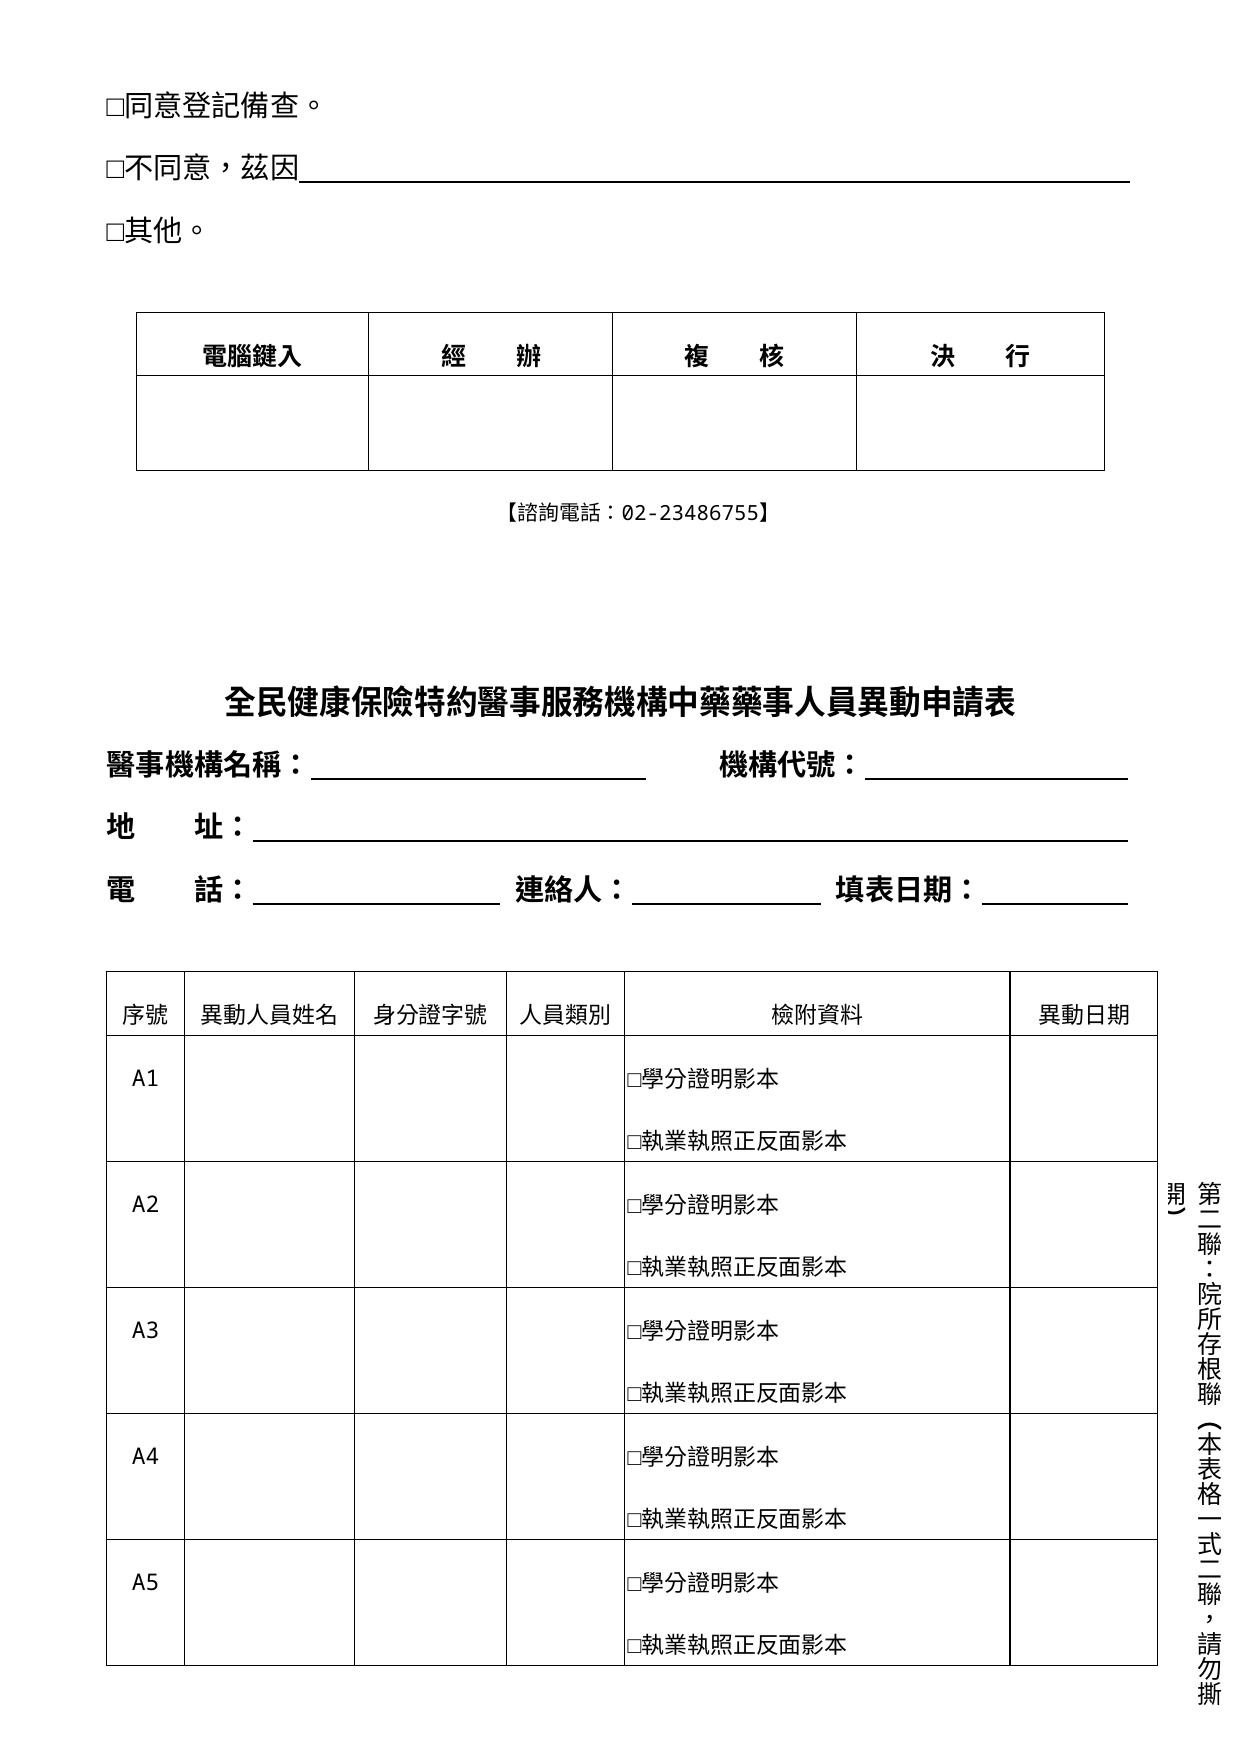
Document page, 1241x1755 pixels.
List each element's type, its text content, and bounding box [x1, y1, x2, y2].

table_cell [1011, 1162, 1157, 1287]
table_cell □學分證明影本 □執業執照正反面影本 [625, 1162, 1009, 1287]
table_header 檢附資料 [625, 972, 1009, 1034]
table_cell [185, 1036, 354, 1161]
table_header 決 行 [857, 313, 1104, 375]
text 【諮詢電話：02-23486755】 [496, 497, 785, 527]
table_cell [507, 1414, 624, 1539]
table_header 身分證字號 [355, 972, 506, 1034]
table_cell A2 [107, 1162, 184, 1287]
text 醫事機構名稱： 機構代號： [106, 721, 1134, 783]
text 全民健康保險特約醫事服務機構中藥藥事人員異動申請表 [106, 658, 1134, 721]
table_cell [355, 1540, 506, 1665]
table_cell [613, 376, 856, 470]
table_cell [507, 1162, 624, 1287]
table_cell [185, 1540, 354, 1665]
table_cell [507, 1036, 624, 1161]
table_cell [355, 1414, 506, 1539]
text □同意登記備查。 [106, 62, 1134, 124]
table_cell [137, 376, 368, 470]
table_header 異動日期 [1011, 972, 1157, 1034]
table_cell □學分證明影本 □執業執照正反面影本 [625, 1540, 1009, 1665]
table_cell A4 [107, 1414, 184, 1539]
table_cell [507, 1288, 624, 1413]
table_cell [1011, 1036, 1157, 1161]
text □其他。 [106, 187, 1134, 249]
table_cell [1011, 1288, 1157, 1413]
text 地 址： 電 話： 連絡人： 填表日期： [106, 783, 1134, 908]
text □不同意，茲因 [106, 124, 1134, 187]
table_cell [1161, 1166, 1236, 1754]
table_header 異動人員姓名 [185, 972, 354, 1034]
table_cell [355, 1036, 506, 1161]
table_cell [1011, 1540, 1157, 1665]
table_header 電腦鍵入 [137, 313, 368, 375]
table_cell □學分證明影本 □執業執照正反面影本 [625, 1414, 1009, 1539]
table_cell [185, 1414, 354, 1539]
table_cell [185, 1288, 354, 1413]
table_cell [369, 376, 612, 470]
table_cell □學分證明影本 □執業執照正反面影本 [625, 1288, 1009, 1413]
table_cell A5 [107, 1540, 184, 1665]
table_header 經 辦 [369, 313, 612, 375]
table_cell [355, 1162, 506, 1287]
table_cell A1 [107, 1036, 184, 1161]
table_header 序號 [107, 972, 184, 1034]
table_header 人員類別 [507, 972, 624, 1034]
table_cell □學分證明影本 □執業執照正反面影本 [625, 1036, 1009, 1161]
table_cell [355, 1288, 506, 1413]
table_header 複 核 [613, 313, 856, 375]
table_cell [1011, 1414, 1157, 1539]
table_cell [185, 1162, 354, 1287]
table_cell A3 [107, 1288, 184, 1413]
table_cell [507, 1540, 624, 1665]
table_cell [857, 376, 1104, 470]
